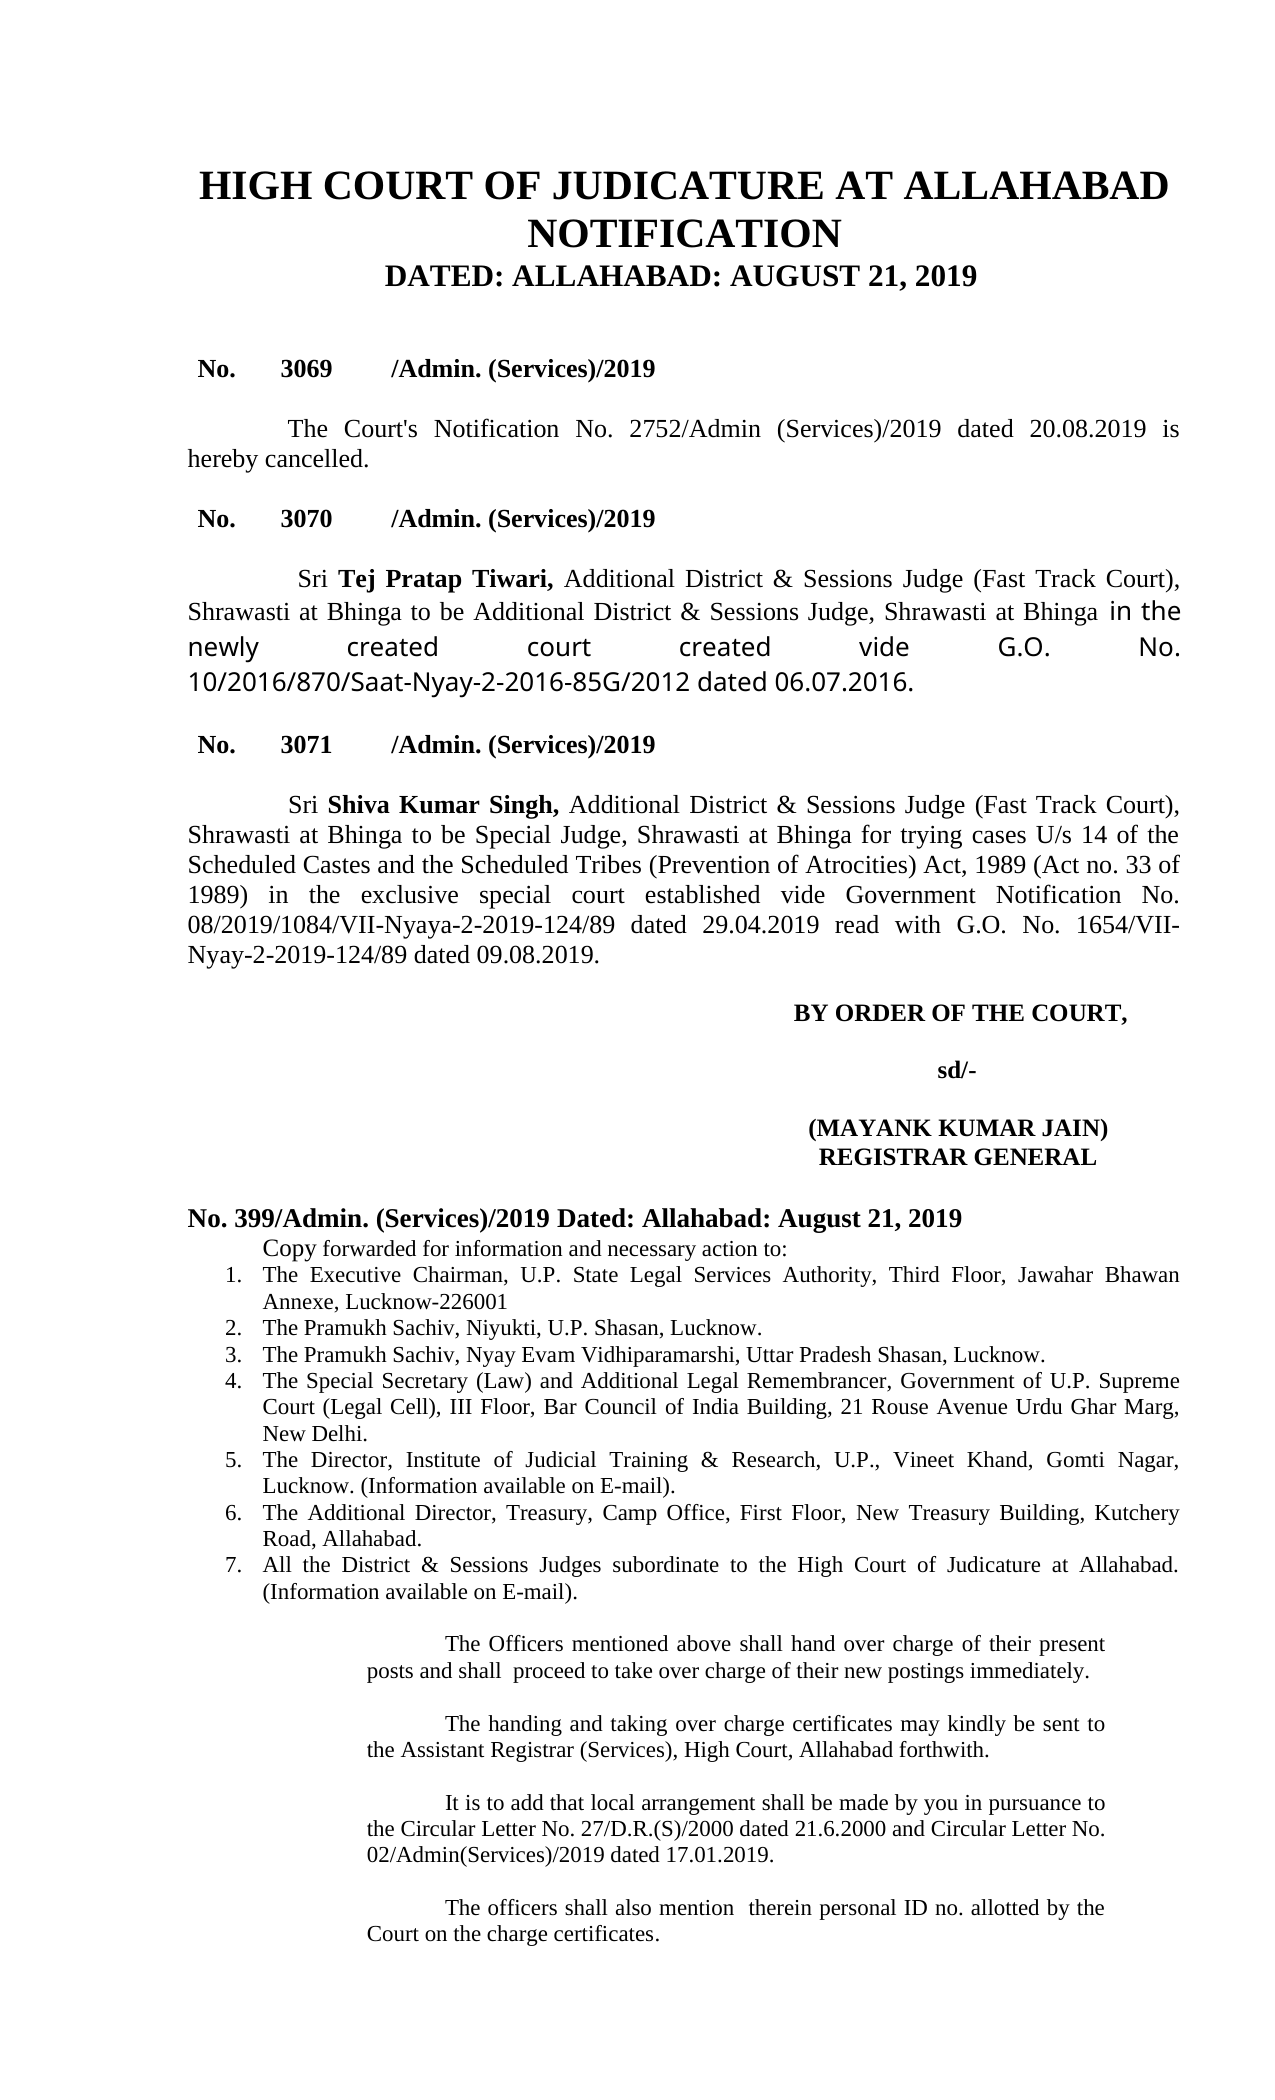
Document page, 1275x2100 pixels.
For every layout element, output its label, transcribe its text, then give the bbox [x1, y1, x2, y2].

subtitle No. 399/Admin. (Services)/2019 Dated: Allahabad: August 21, 2019 [187, 1202, 1181, 1233]
text The Officers mentioned above shall hand over charge of their present posts and shall proceed to take over charge of their new postings immediately. [367, 1631, 1107, 1683]
table_header 3071 [250, 729, 369, 759]
text The officers shall also mention therein personal ID no. allotted by the Court on the charge certificates. [367, 1894, 1107, 1947]
table_header No. [189, 503, 250, 533]
list All the District & Sessions Judges subordinate to the High Court of Judicature at Allahabad.(Information available on E-mail). [225, 1551, 1181, 1604]
text (MAYANK KUMAR JAIN) [187, 1113, 1183, 1142]
list The Additional Director, Treasury, Camp Office, First Floor, New Treasury Building, Kutchery Road, Allahabad. [225, 1499, 1181, 1551]
table_header 3069 [250, 353, 369, 383]
text sd/- [712, 1056, 1181, 1084]
text Sri Tej Pratap Tiwari, Additional District & Sessions Judge (Fast Track Court), Shrawasti at Bhinga to be Additional District & Sessions Judge, Shrawasti at Bhinga in the newly created court created vide G.O. No. 10/2016/870/Saat-Nyay-2-2016-85G/2012 dated 06.07.2016. [187, 563, 1181, 699]
table_header No. [189, 353, 250, 383]
text It is to add that local arrangement shall be made by you in pursuance to the Circular Letter No. 27/D.R.(S)/2000 dated 21.6.2000 and Circular Letter No. 02/Admin(Services)/2019 dated 17.01.2019. [367, 1789, 1107, 1868]
subtitle DATED: ALLAHABAD: AUGUST 21, 2019 [187, 257, 1181, 293]
table_header /Admin. (Services)/2019 [369, 503, 684, 533]
table_header /Admin. (Services)/2019 [369, 729, 684, 759]
list The Special Secretary (Law) and Additional Legal Remembrancer, Government of U.P. Supreme Court (Legal Cell), III Floor, Bar Council of India Building, 21 Rouse Avenue Urdu Ghar Marg, New Delhi. [225, 1367, 1181, 1446]
subtitle NOTIFICATION [187, 209, 1181, 257]
text Copy forwarded for information and necessary action to: [187, 1233, 1181, 1262]
table_header No. [189, 729, 250, 759]
list The Pramukh Sachiv, Niyukti, U.P. Shasan, Lucknow. [225, 1314, 1181, 1341]
text The Court's Notification No. 2752/Admin (Services)/2019 dated 20.08.2019 is hereby cancelled. [187, 413, 1181, 473]
list The Pramukh Sachiv, Nyay Evam Vidhiparamarshi, Uttar Pradesh Shasan, Lucknow. [225, 1341, 1181, 1367]
list The Executive Chairman, U.P. State Legal Services Authority, Third Floor, Jawahar Bhawan Annexe, Lucknow-226001 [225, 1262, 1181, 1314]
table_header 3070 [250, 503, 369, 533]
text The handing and taking over charge certificates may kindly be sent to the Assistant Registrar (Services), High Court, Allahabad forthwith. [367, 1709, 1107, 1762]
table_header /Admin. (Services)/2019 [369, 353, 684, 383]
text Sri Shiva Kumar Singh, Additional District & Sessions Judge (Fast Track Court), Shrawasti at Bhinga to be Special Judge, Shrawasti at Bhinga for trying cases U/s 14 of the Scheduled Castes and the Scheduled Tribes (Prevention of Atrocities) Act, 1989 (Act no. 33 of 1989) in the exclusive special court established vide Government Notification No. 08/2019/1084/VII-Nyaya-2-2019-124/89 dated 29.04.2019 read with G.O. No. 1654/VII-Nyay-2-2019-124/89 dated 09.08.2019. [187, 789, 1181, 969]
text REGISTRAR GENERAL [187, 1142, 1181, 1171]
text HIGH COURT OF JUDICATURE AT ALLAHABAD [187, 161, 1181, 209]
text BY ORDER OF THE COURT, [562, 998, 1181, 1027]
list The Director, Institute of Judicial Training & Research, U.P., Vineet Khand, Gomti Nagar, Lucknow. (Information available on E-mail). [225, 1446, 1181, 1499]
